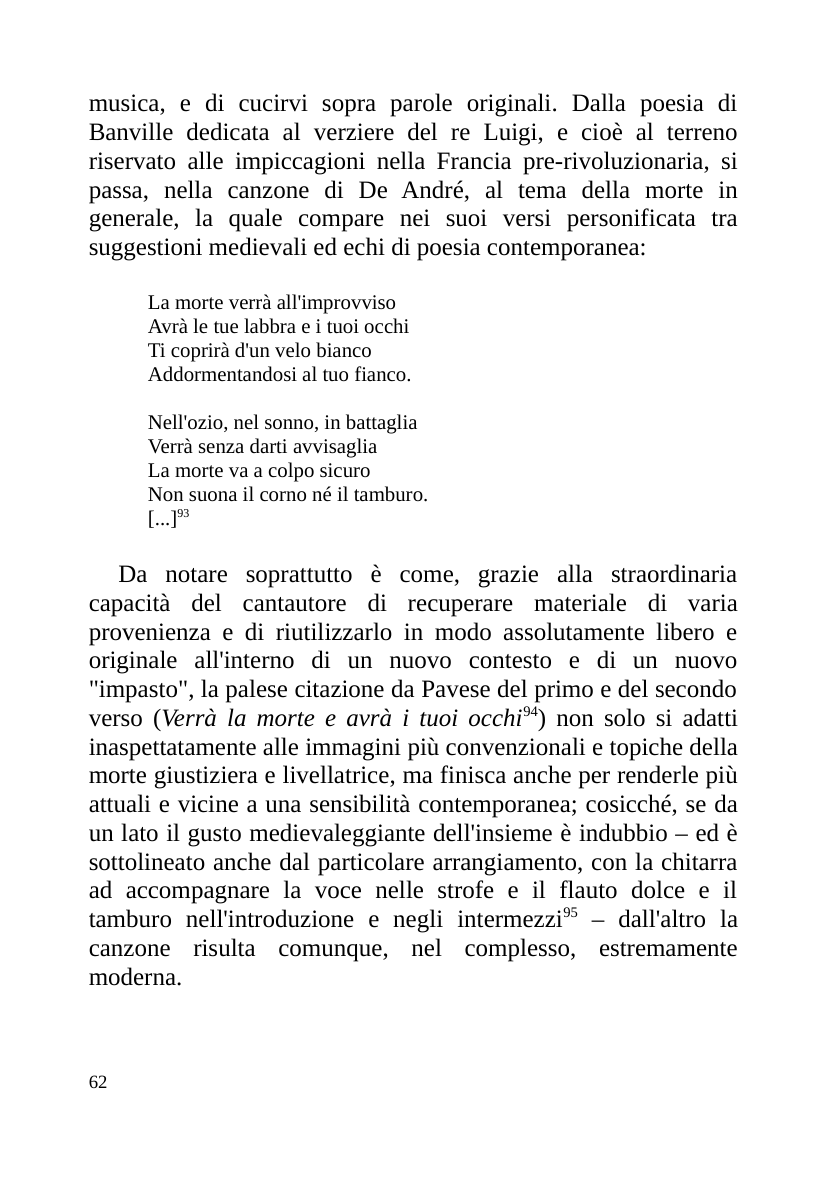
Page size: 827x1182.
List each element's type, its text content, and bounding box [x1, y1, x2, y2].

text Non suona il corno né il tamburo. [148, 482, 679, 506]
text Addormentandosi al tuo fianco. [148, 362, 679, 386]
text Ti coprirà d'un velo bianco [148, 338, 679, 362]
text Avrà le tue labbra e i tuoi occhi [148, 314, 679, 338]
text Nell'ozio, nel sonno, in battaglia [148, 410, 679, 434]
text La morte verrà all'improvviso [148, 290, 679, 314]
text [...] [148, 506, 679, 530]
text Da notare soprattutto è come, grazie alla straordinaria capacità del cantautore di recuperare materiale di varia provenienza e di riutilizzarlo in modo assolutamente libero e originale all'interno di un nuovo contesto e di un nuovo "impasto", la palese citazione da Pavese del primo e del secondo verso (Verrà la morte e avrà i tuoi occhi) non solo si adatti inaspettatamente alle immagini più convenzionali e topiche della morte giustiziera e livellatrice, ma finisca anche per renderle più attuali e vicine a una sensibilità contemporanea; cosicché, se da un lato il gusto medievaleggiante dell'insieme è indubbio – ed è sottolineato anche dal particolare arrangiamento, con la chitarra ad accompagnare la voce nelle strofe e il flauto dolce e il tamburo nell'introduzione e negli intermezzi – dall'altro la canzone risulta comunque, nel complesso, estremamente moderna. [88, 559, 738, 990]
text musica, e di cucirvi sopra parole originali. Dalla poesia di Banville dedicata al verziere del re Luigi, e cioè al terreno riservato alle impiccagioni nella Francia pre-rivoluzionaria, si passa, nella canzone di De André, al tema della morte in generale, la quale compare nei suoi versi personificata tra suggestioni medievali ed echi di poesia contemporanea: [88, 88, 738, 261]
text La morte va a colpo sicuro [148, 458, 679, 482]
text Verrà senza darti avvisaglia [148, 434, 679, 458]
